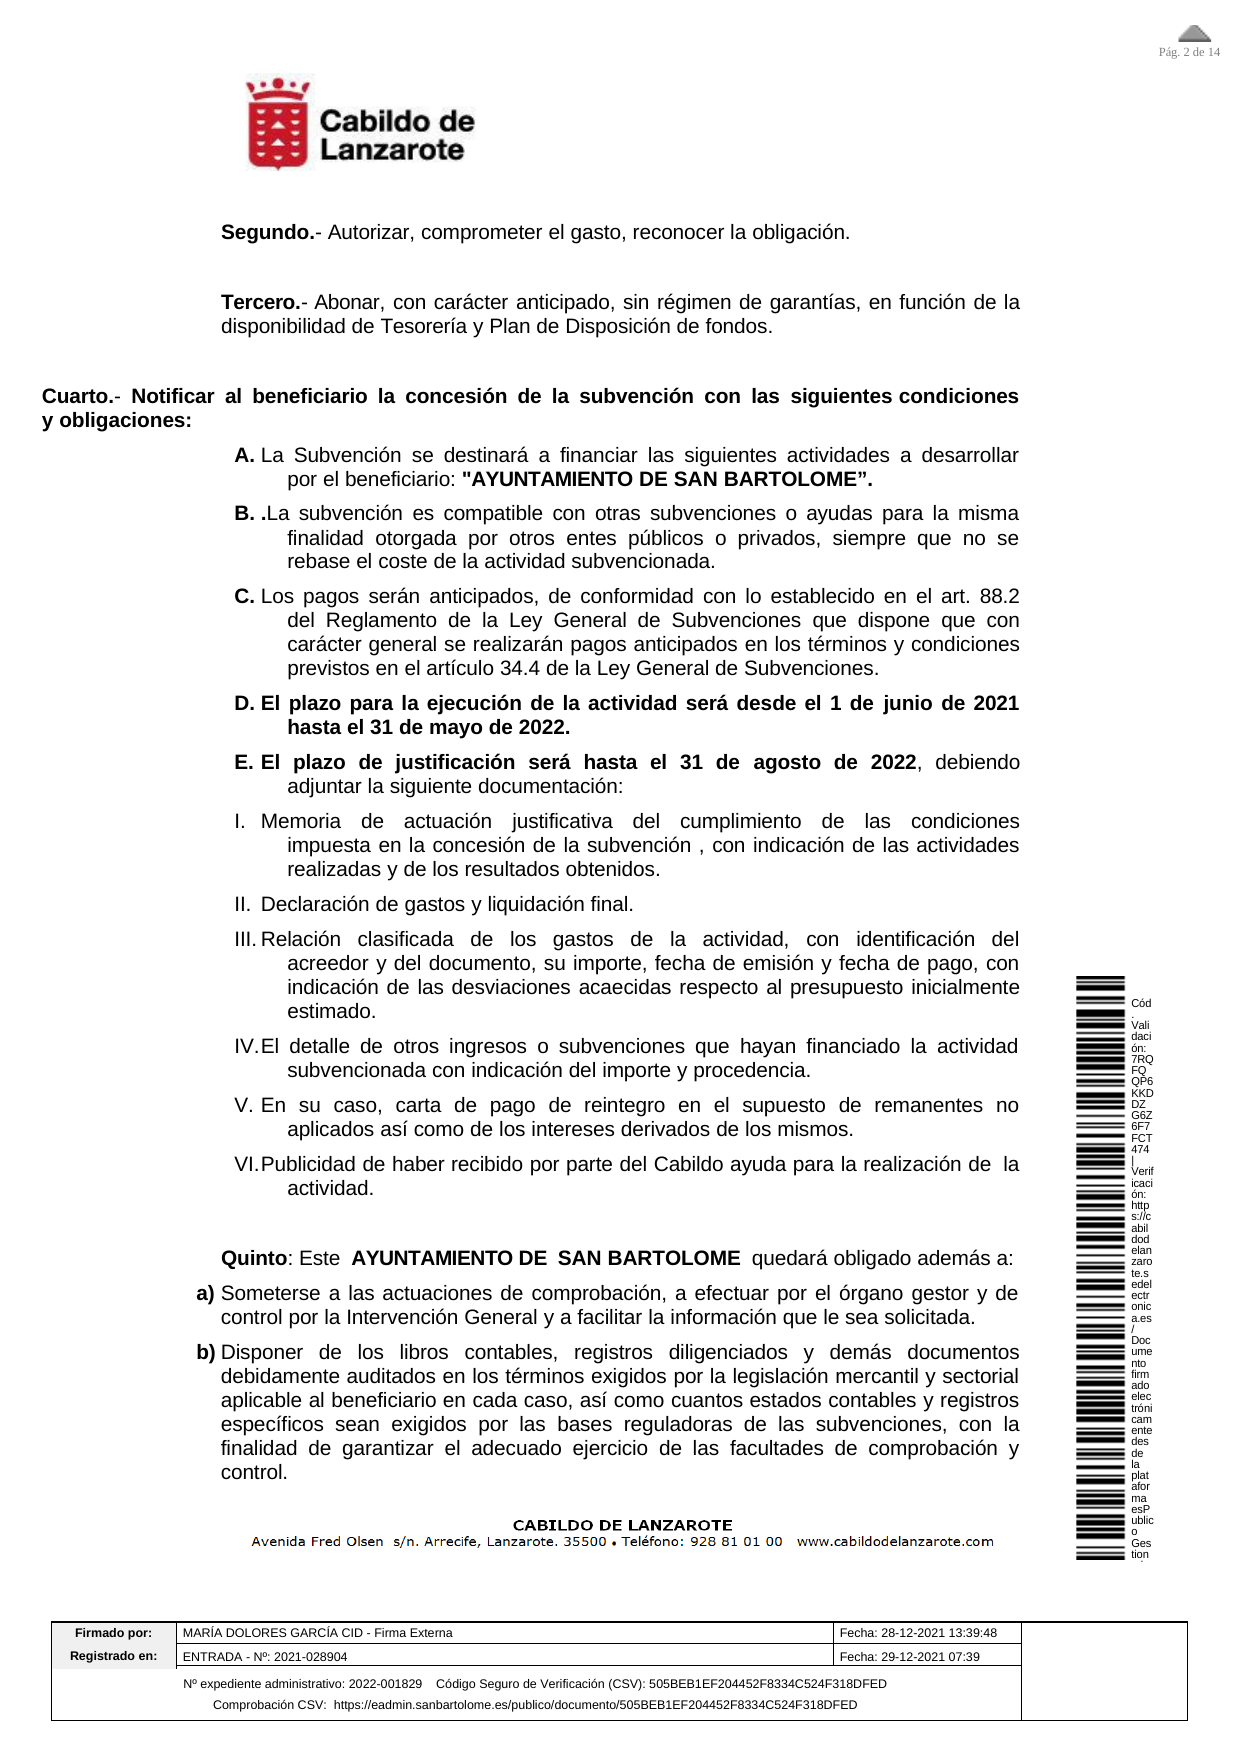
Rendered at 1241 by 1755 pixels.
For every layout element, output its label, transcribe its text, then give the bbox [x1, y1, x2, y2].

list Cód. Validación: 7RQFQQP6KKDDZG6Z6F7FCT474 | Verificación: https://cabildodelanzarote.sedelectronica.es/ Documento firmado electrónicamente desde la plataforma esPublico Gestiona | Página 2 de 3 [1131, 998, 1154, 1562]
table_cell ENTRADA - Nº: 2021-028904 [177, 1644, 833, 1665]
list La Subvención se destinará a financiar las siguientes actividades a desarrollar por el beneficiario: "AYUNTAMIENTO DE SAN BARTOLOME”. [234, 443, 1019, 491]
table_header MARÍA DOLORES GARCÍA CID - Firma Externa [177, 1623, 833, 1643]
list Relación clasificada de los gastos de la actividad, con identificación del acreedor y del documento, su importe, fecha de emisión y fecha de pago, con indicación de las desviaciones acaecidas respecto al presupuesto inicialmente estimado. [234, 927, 1020, 1023]
list El plazo para la ejecución de la actividad será desde el 1 de junio de 2021 hasta el 31 de mayo de 2022. [234, 691, 1020, 739]
table_cell Nº expediente administrativo: 2022-001829 Código Seguro de Verificación (CSV): 505BEB1EF204452F8334C524F318DFED Comprobación CSV: https://eadmin.sanbartolome.es/publico/documento/505BEB1EF204452F8334C524F318DFED [52, 1666, 1021, 1719]
table_header Firmado por: [52, 1623, 176, 1643]
table_cell Fecha: 29-12-2021 07:39 [834, 1644, 1021, 1665]
picture [1076, 976, 1129, 1560]
list Publicidad de haber recibido por parte del Cabildo ayuda para la realización de la actividad. [234, 1152, 1020, 1200]
list Memoria de actuación justificativa del cumplimiento de las condiciones impuesta en la concesión de la subvención , con indicación de las actividades realizadas y de los resultados obtenidos. [234, 809, 1020, 881]
list En su caso, carta de pago de reintegro en el supuesto de remanentes no aplicados así como de los intereses derivados de los mismos. [234, 1093, 1020, 1141]
picture [221, 1513, 1027, 1550]
list .La subvención es compatible con otras subvenciones o ayudas para la misma finalidad otorgada por otros entes públicos o privados, siempre que no se rebase el coste de la actividad subvencionada. [234, 502, 1019, 573]
table_header [1022, 1623, 1187, 1719]
list El plazo de justificación será hasta el 31 de agosto de 2022, debiendo adjuntar la siguiente documentación: [234, 750, 1020, 798]
list Disponer de los libros contables, registros diligenciados y demás documentos debidamente auditados en los términos exigidos por la legislación mercantil y sectorial aplicable al beneficiario en cada caso, así como cuantos estados contables y registros específicos sean exigidos por las bases reguladoras de las subvenciones, con la finalidad de garantizar el adecuado ejercicio de las facultades de comprobación y control. [196, 1340, 1020, 1484]
subtitle Cuarto.- Notificar al beneficiario la concesión de la subvención con las siguientes condiciones y obligaciones: [42, 384, 1019, 432]
picture [1177, 25, 1212, 42]
list Declaración de gastos y liquidación final. [234, 892, 1232, 916]
list El detalle de otros ingresos o subvenciones que hayan financiado la actividad subvencionada con indicación del importe y procedencia. [234, 1034, 1019, 1082]
list Someterse a las actuaciones de comprobación, a efectuar por el órgano gestor y de control por la Intervención General y a facilitar la información que le sea solicitada. [196, 1281, 1019, 1329]
table_cell Registrado en: [52, 1646, 176, 1665]
list Los pagos serán anticipados, de conformidad con lo establecido en el art. 88.2 del Reglamento de la Ley General de Subvenciones que dispone que con carácter general se realizarán pagos anticipados en los términos y condiciones previstos en el artículo 34.4 de la Ley General de Subvenciones. [234, 584, 1020, 680]
picture [223, 73, 530, 171]
text Segundo.- Autorizar, comprometer el gasto, reconocer la obligación. [221, 219, 1232, 243]
table_header Fecha: 28-12-2021 13:39:48 [834, 1623, 1021, 1643]
text Quinto: Este AYUNTAMIENTO DE SAN BARTOLOME quedará obligado además a: [221, 1246, 1076, 1270]
text Tercero.- Abonar, con carácter anticipado, sin régimen de garantías, en función de la disponibilidad de Tesorería y Plan de Disposición de fondos. [221, 290, 1020, 338]
text [1156, 1246, 1232, 1270]
